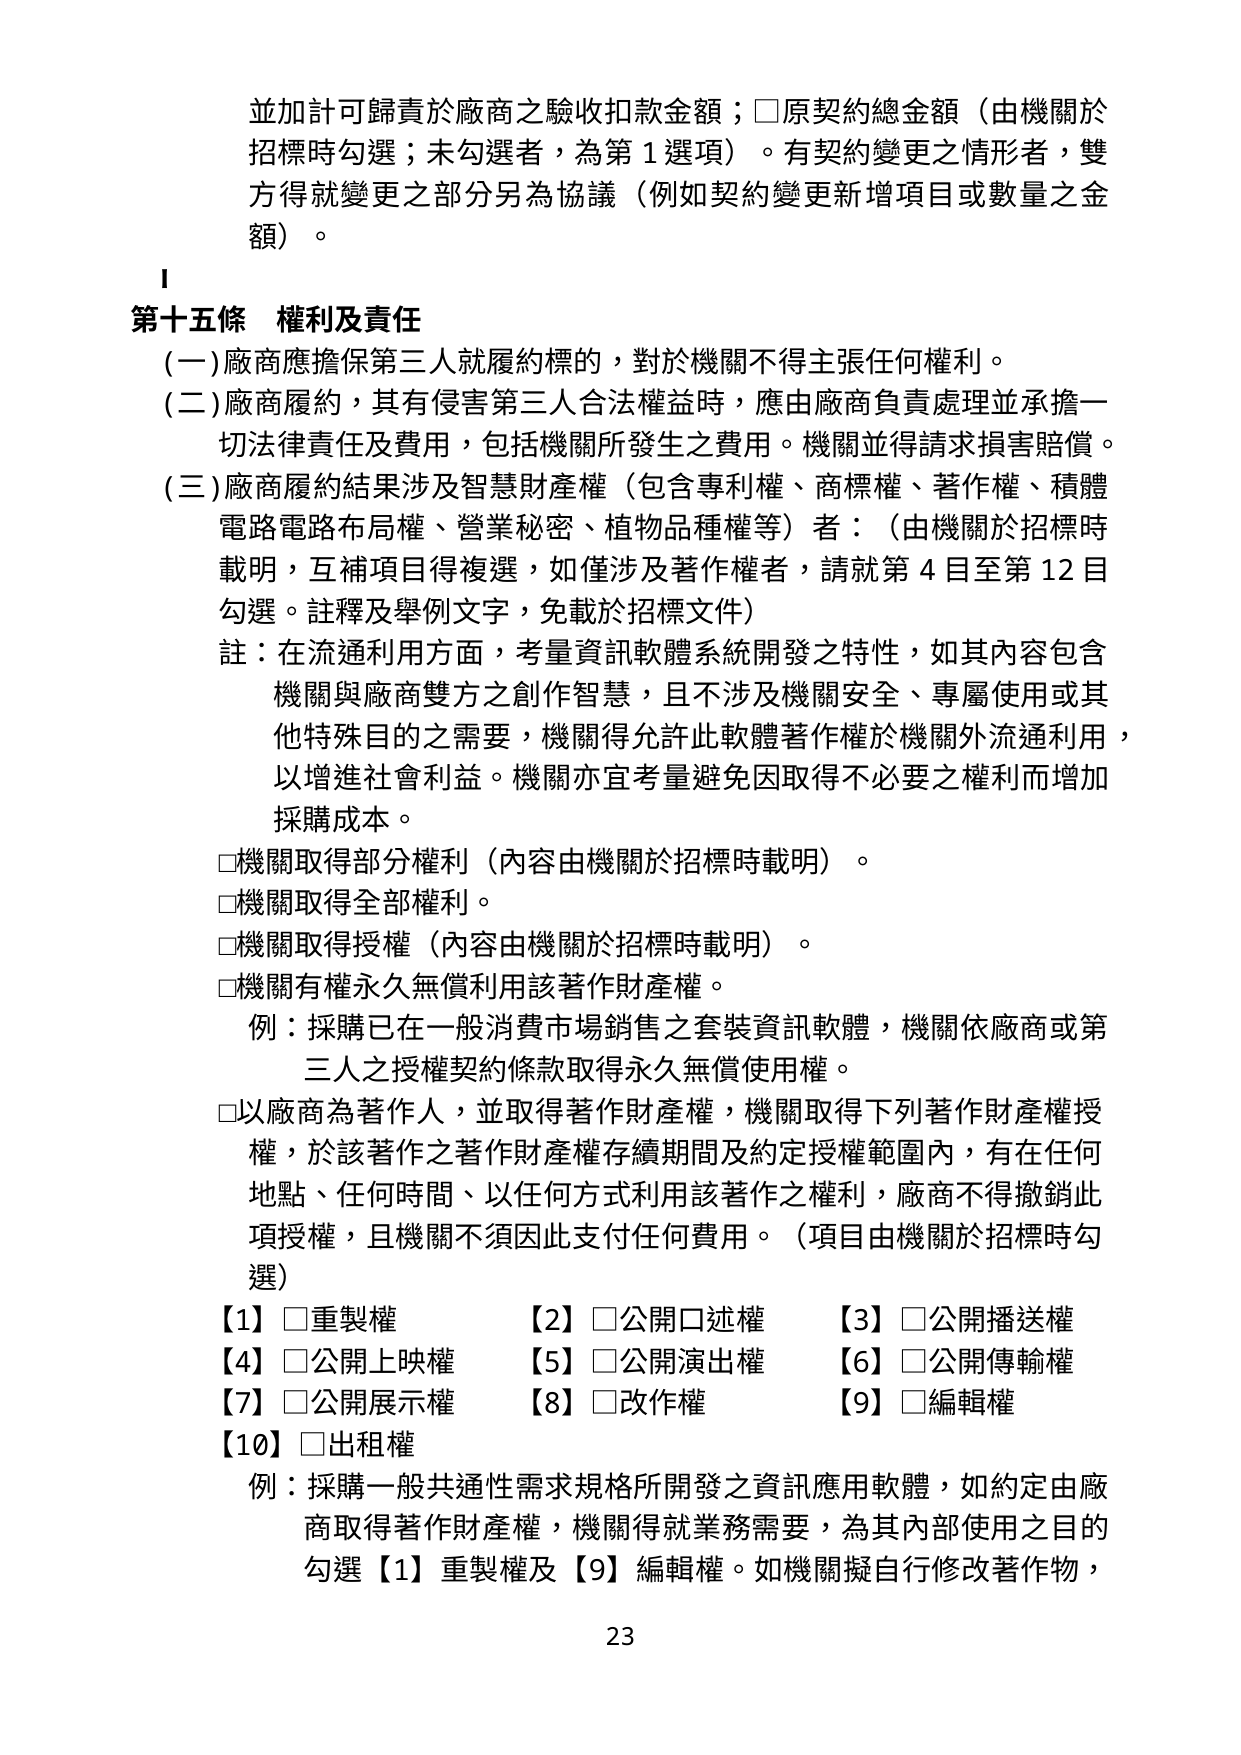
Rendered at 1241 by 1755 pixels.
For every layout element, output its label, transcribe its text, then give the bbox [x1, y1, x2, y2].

text  [159, 255, 1110, 297]
text □以廠商為著作人，並取得著作財產權，機關取得下列著作財產權授權，於該著作之著作財產權存續期間及約定授權範圍內，有在任何地點、任何時間、以任何方式利用該著作之權利，廠商不得撤銷此項授權，且機關不須因此支付任何費用。（項目由機關於招標時勾選） [218, 1089, 1104, 1297]
text □機關取得全部權利。 [218, 880, 1104, 922]
text 並加計可歸責於廠商之驗收扣款金額；□原契約總金額（由機關於招標時勾選；未勾選者，為第1選項）。有契約變更之情形者，雙方得就變更之部分另為協議（例如契約變更新增項目或數量之金額）。 [159, 89, 1110, 255]
text (二)廠商履約，其有侵害第三人合法權益時，應由廠商負責處理並承擔一切法律責任及費用，包括機關所發生之費用。機關並得請求損害賠償。 [159, 380, 1110, 464]
text □機關取得授權（內容由機關於招標時載明）。 [218, 922, 1104, 964]
text 【4】□公開上映權 【5】□公開演出權 【6】□公開傳輸權 [205, 1339, 1110, 1380]
text 例：採購已在一般消費市場銷售之套裝資訊軟體，機關依廠商或第三人之授權契約條款取得永久無償使用權。 [248, 1005, 1110, 1089]
text 【1】□重製權 【2】□公開口述權 【3】□公開播送權 [205, 1297, 1110, 1339]
text 【7】□公開展示權 【8】□改作權 【9】□編輯權 [205, 1380, 1110, 1422]
text □機關取得部分權利（內容由機關於招標時載明）。 [218, 839, 1104, 880]
text □機關有權永久無償利用該著作財產權。 [218, 964, 1104, 1005]
text 【10】□出租權 [205, 1422, 1110, 1464]
text (一)廠商應擔保第三人就履約標的，對於機關不得主張任何權利。 [159, 339, 1110, 380]
text 第十五條 權利及責任 [130, 297, 1110, 339]
text 註：在流通利用方面，考量資訊軟體系統開發之特性，如其內容包含機關與廠商雙方之創作智慧，且不涉及機關安全、專屬使用或其他特殊目的之需要，機關得允許此軟體著作權於機關外流通利用，以增進社會利益。機關亦宜考量避免因取得不必要之權利而增加採購成本。 [218, 630, 1110, 839]
text 例：採購一般共通性需求規格所開發之資訊應用軟體，如約定由廠商取得著作財產權，機關得就業務需要，為其內部使用之目的，勾選【1】重製權及【9】編輯權。如機關擬自行修改著作物，可勾選【8】改作權。如採購教學著作物，可勾選【2】公開口述權及【6】公開播送權。 [248, 1464, 1110, 1589]
text (三)廠商履約結果涉及智慧財產權（包含專利權、商標權、著作權、積體電路電路布局權、營業秘密、植物品種權等）者：（由機關於招標時載明，互補項目得複選，如僅涉及著作權者，請就第4目至第12目勾選。註釋及舉例文字，免載於招標文件） [159, 464, 1110, 630]
